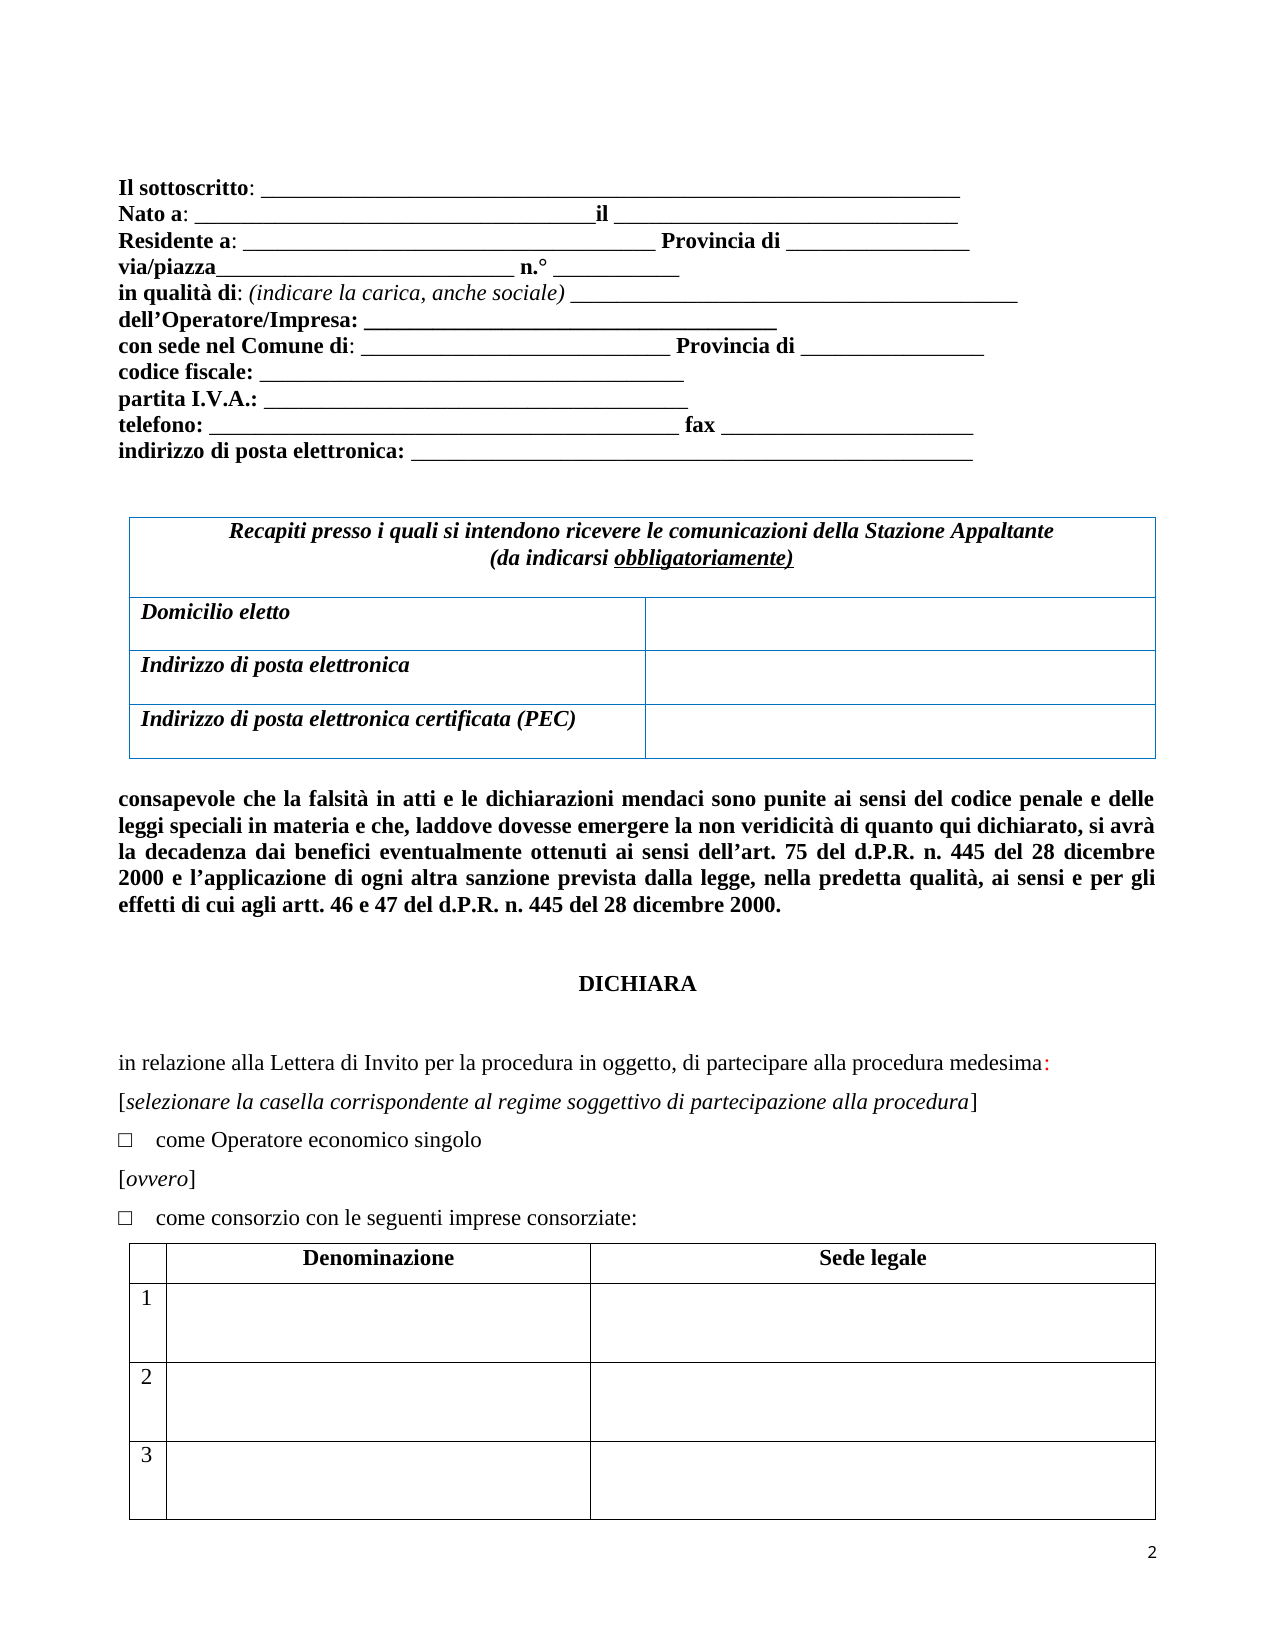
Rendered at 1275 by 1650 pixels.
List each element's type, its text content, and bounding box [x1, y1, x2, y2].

table_cell 1 [130, 1284, 166, 1362]
text indirizzo di posta elettronica: _________________________________________________ [118, 437, 1157, 464]
table_header Denominazione [167, 1244, 590, 1283]
subtitle DICHIARA [118, 970, 1157, 996]
text dell’Operatore/Impresa: ____________________________________ [118, 306, 1157, 332]
text via/piazza__________________________ n.° ___________ [118, 253, 1157, 279]
text Residente a: ____________________________________ Provincia di ________________ [118, 227, 1157, 253]
table_cell [167, 1363, 590, 1441]
table_header Recapiti presso i quali si intendono ricevere le comunicazioni della Stazione Appaltante (da indicarsi obbligatoriamente) [130, 518, 1155, 597]
text [ovvero] [118, 1165, 1157, 1192]
table_cell [646, 598, 1155, 650]
table_header Sede legale [591, 1244, 1155, 1283]
table_cell [591, 1284, 1155, 1362]
table_cell [646, 705, 1155, 758]
table_cell [591, 1363, 1155, 1441]
table_cell [167, 1442, 590, 1519]
text [selezionare la casella corrispondente al regime soggettivo di partecipazione alla procedura] [118, 1088, 1157, 1114]
text Il sottoscritto: _____________________________________________________________ [118, 174, 1157, 200]
table_cell [167, 1284, 590, 1362]
text in qualità di: (indicare la carica, anche sociale) _______________________________________ [118, 279, 1157, 306]
text consapevole che la falsità in atti e le dichiarazioni mendaci sono punite ai sensi del codice penale e delle leggi speciali in materia e che, laddove dovesse emergere la non veridicità di quanto qui dichiarato, si avrà la decadenza dai benefici eventualmente ottenuti ai sensi dell’art. 75 del d.P.R. n. 445 del 28 dicembre 2000 e l’applicazione di ogni altra sanzione prevista dalla legge, nella predetta qualità, ai sensi e per gli effetti di cui agli artt. 46 e 47 del d.P.R. n. 445 del 28 dicembre 2000. [118, 785, 1157, 917]
table_header [130, 1244, 166, 1283]
text Nato a: ___________________________________il ______________________________ [118, 200, 1157, 227]
text □ come Operatore economico singolo [118, 1127, 1157, 1153]
table_cell Indirizzo di posta elettronica certificata (PEC) [130, 705, 645, 758]
text □ come consorzio con le seguenti imprese consorziate: [118, 1204, 1157, 1231]
text in relazione alla Lettera di Invito per la procedura in oggetto, di partecipare alla procedura medesima: [118, 1049, 1157, 1075]
table_cell [646, 651, 1155, 704]
table_cell [591, 1442, 1155, 1519]
text con sede nel Comune di: ___________________________ Provincia di ________________ [118, 332, 1157, 358]
text partita I.V.A.: _____________________________________ [118, 385, 1157, 411]
table_cell Domicilio eletto [130, 598, 645, 650]
text telefono: _________________________________________ fax ______________________ [118, 411, 1157, 437]
table_cell 2 [130, 1363, 166, 1441]
text codice fiscale: _____________________________________ [118, 358, 1157, 385]
table_cell 3 [130, 1442, 166, 1519]
table_cell Indirizzo di posta elettronica [130, 651, 645, 704]
